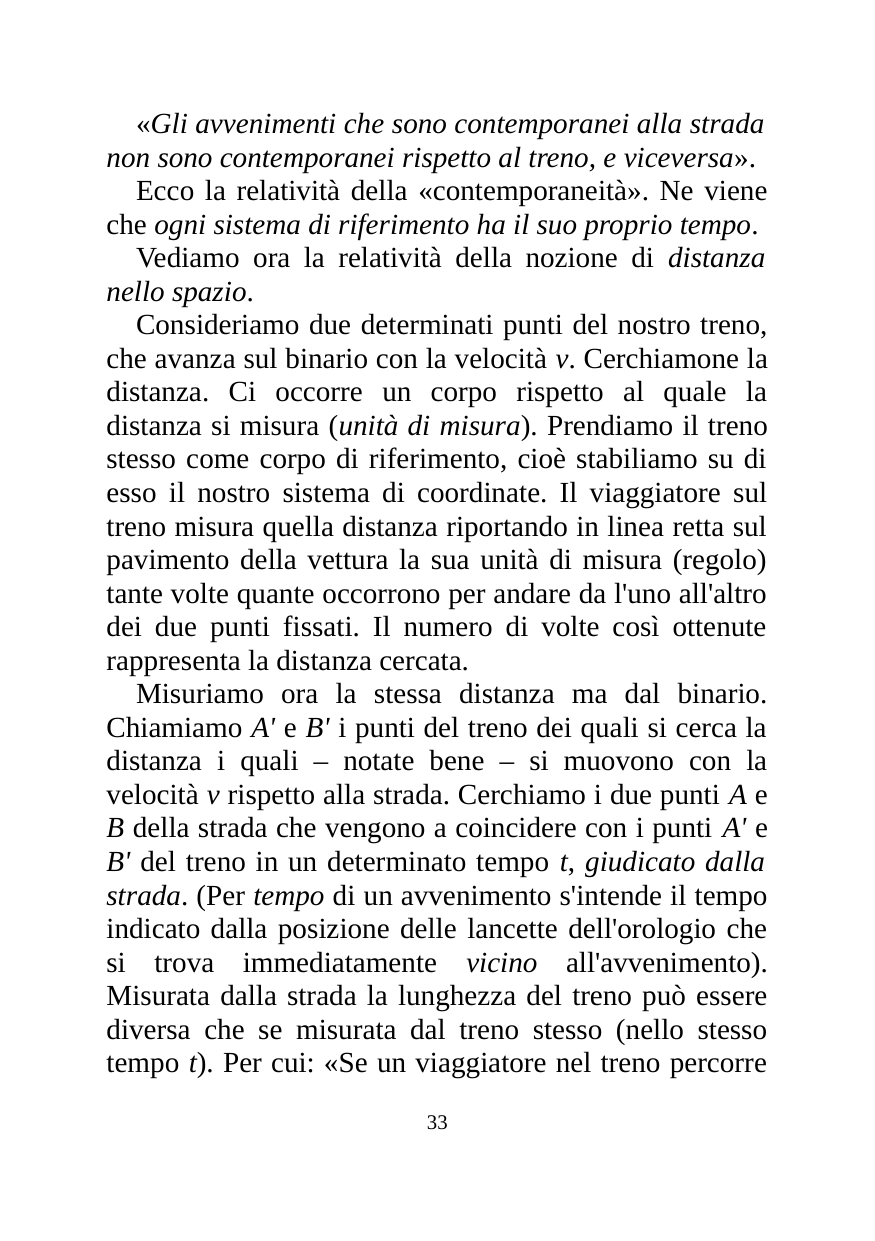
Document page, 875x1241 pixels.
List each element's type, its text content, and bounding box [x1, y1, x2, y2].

text «Gli avvenimenti che sono contemporanei alla strada non sono contemporanei rispetto al treno, e viceversa». [106, 106, 768, 173]
text Misuriamo ora la stessa distanza ma dal binario. Chiamiamo A' e B' i punti del treno dei quali si cerca la distanza i quali – notate bene – si muovono con la velocità v rispetto alla strada. Cerchiamo i due punti A e B della strada che vengono a coincidere con i punti A' e B' del treno in un determinato tempo t, giudicato dalla strada. (Per tempo di un avvenimento s'intende il tempo indicato dalla posizione delle lancette dell'orologio che si trova immediatamente vicino all'avvenimento). Misurata dalla strada la lunghezza del treno può essere diversa che se misurata dal treno stesso (nello stesso tempo t). Per cui: «Se un viaggiatore nel treno percorre [106, 676, 768, 1079]
text Vediamo ora la relatività della nozione di distanza nello spazio. [106, 240, 768, 307]
text Consideriamo due determinati punti del nostro treno, che avanza sul binario con la velocità v. Cerchiamone la distanza. Ci occorre un corpo rispetto al quale la distanza si misura (unità di misura). Prendiamo il treno stesso come corpo di riferimento, cioè stabiliamo su di esso il nostro sistema di coordinate. Il viaggiatore sul treno misura quella distanza riportando in linea retta sul pavimento della vettura la sua unità di misura (regolo) tante volte quante occorrono per andare da l'uno all'altro dei due punti fissati. Il numero di volte così ottenute rappresenta la distanza cercata. [106, 307, 768, 676]
text Ecco la relatività della «contemporaneità». Ne viene che ogni sistema di riferimento ha il suo proprio tempo. [106, 173, 768, 240]
